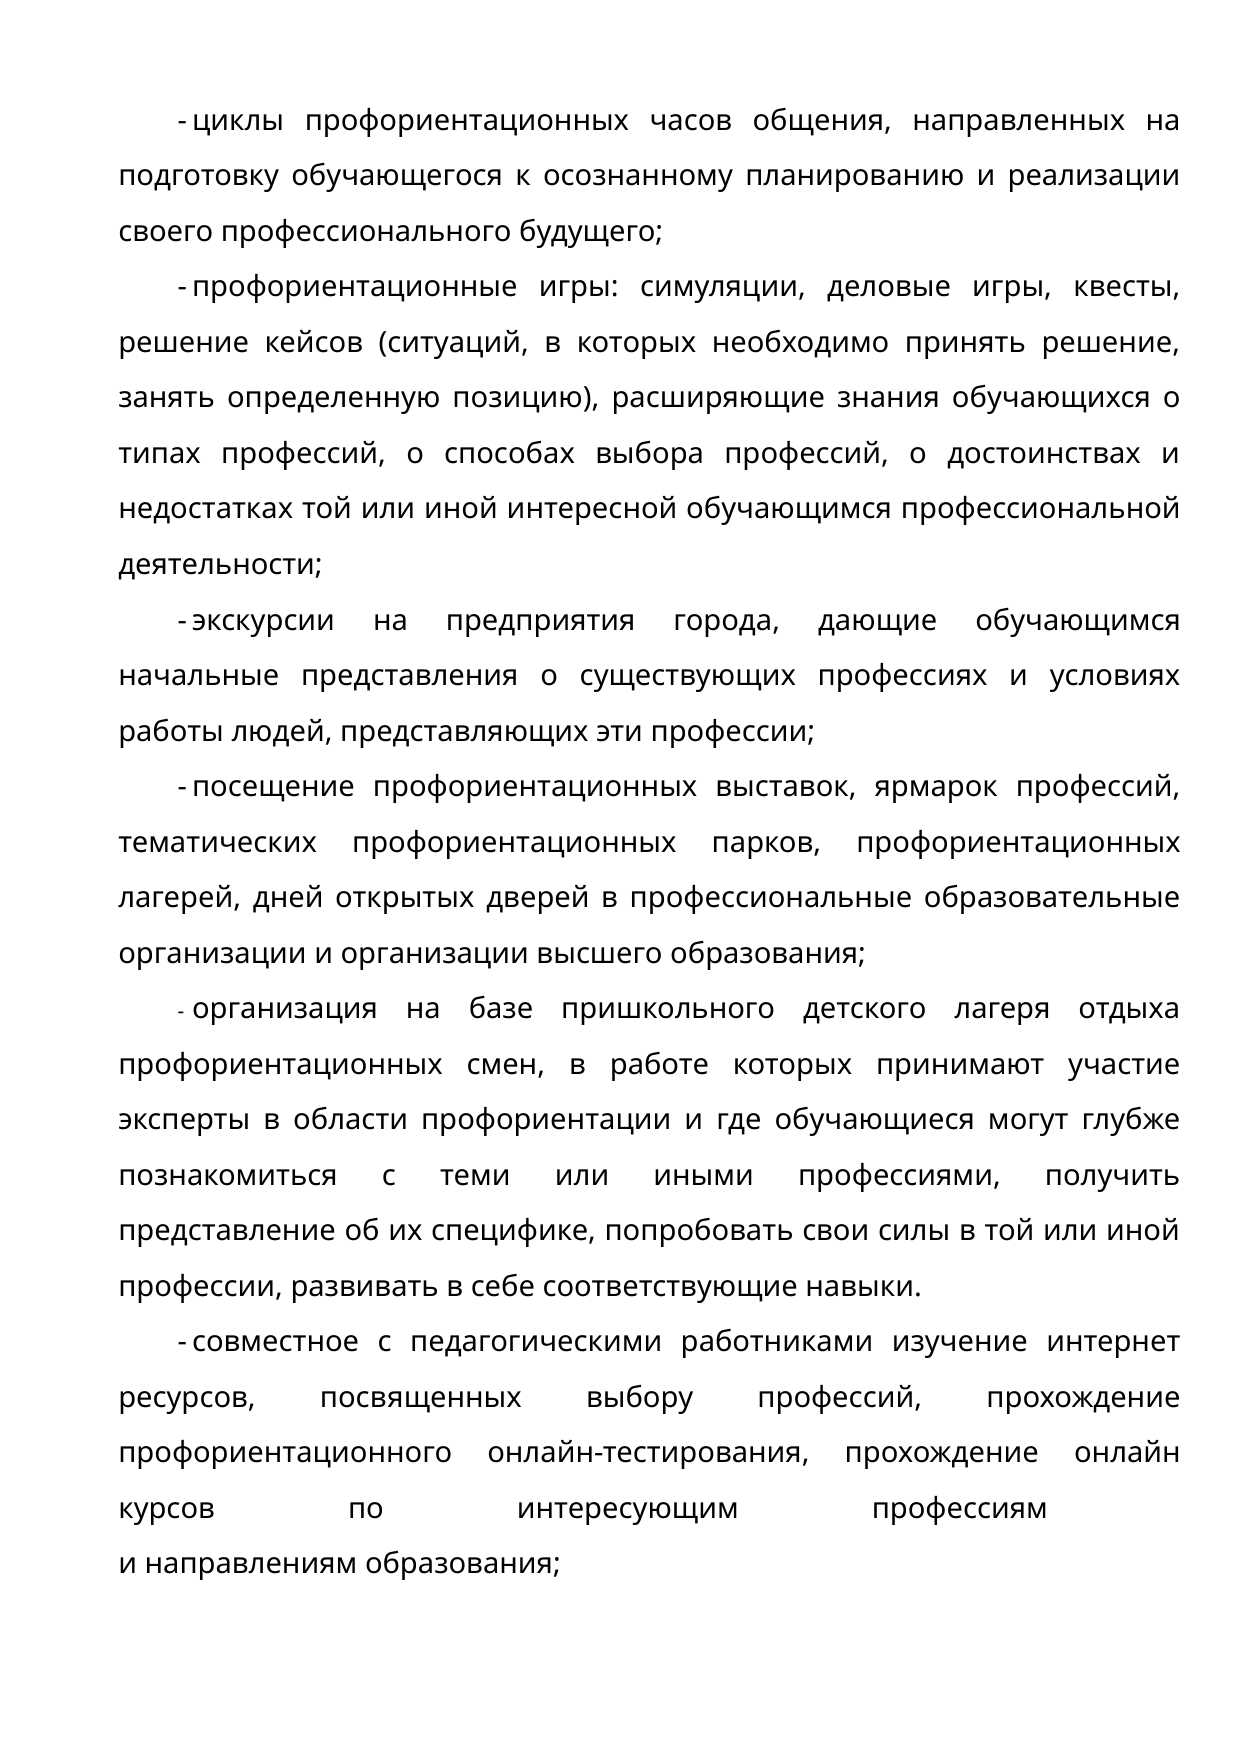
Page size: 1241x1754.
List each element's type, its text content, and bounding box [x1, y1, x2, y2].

list профориентационные игры: симуляции, деловые игры, квесты, решение кейсов (ситуаций, в которых необходимо принять решение, занять определенную позицию), расширяющие знания обучающихся о типах профессий, о способах выбора профессий, о достоинствах и недостатках той или иной интересной обучающимся профессиональной деятельности; [118, 266, 1181, 583]
list циклы профориентационных часов общения, направленных на подготовку обучающегося к осознанному планированию и реализации своего профессионального будущего; [118, 99, 1181, 250]
list организация на базе пришкольного детского лагеря отдыха профориентационных смен, в работе которых принимают участие эксперты в области профориентации и где обучающиеся могут глубже познакомиться с теми или иными профессиями, получить представление об их специфике, попробовать свои силы в той или иной профессии, развивать в себе соответствующие навыки. [118, 987, 1181, 1305]
list совместное с педагогическими работниками изучение интернет ресурсов, посвященных выбору профессий, прохождение профориентационного онлайн-тестирования, прохождение онлайн курсов по интересующим профессиям и направлениям образования; [118, 1321, 1181, 1582]
list экскурсии на предприятия города, дающие обучающимся начальные представления о существующих профессиях и условиях работы людей, представляющих эти профессии; [118, 599, 1181, 749]
list посещение профориентационных выставок, ярмарок профессий, тематических профориентационных парков, профориентационных лагерей, дней открытых дверей в профессиональные образовательные организации и организации высшего образования; [118, 765, 1181, 972]
